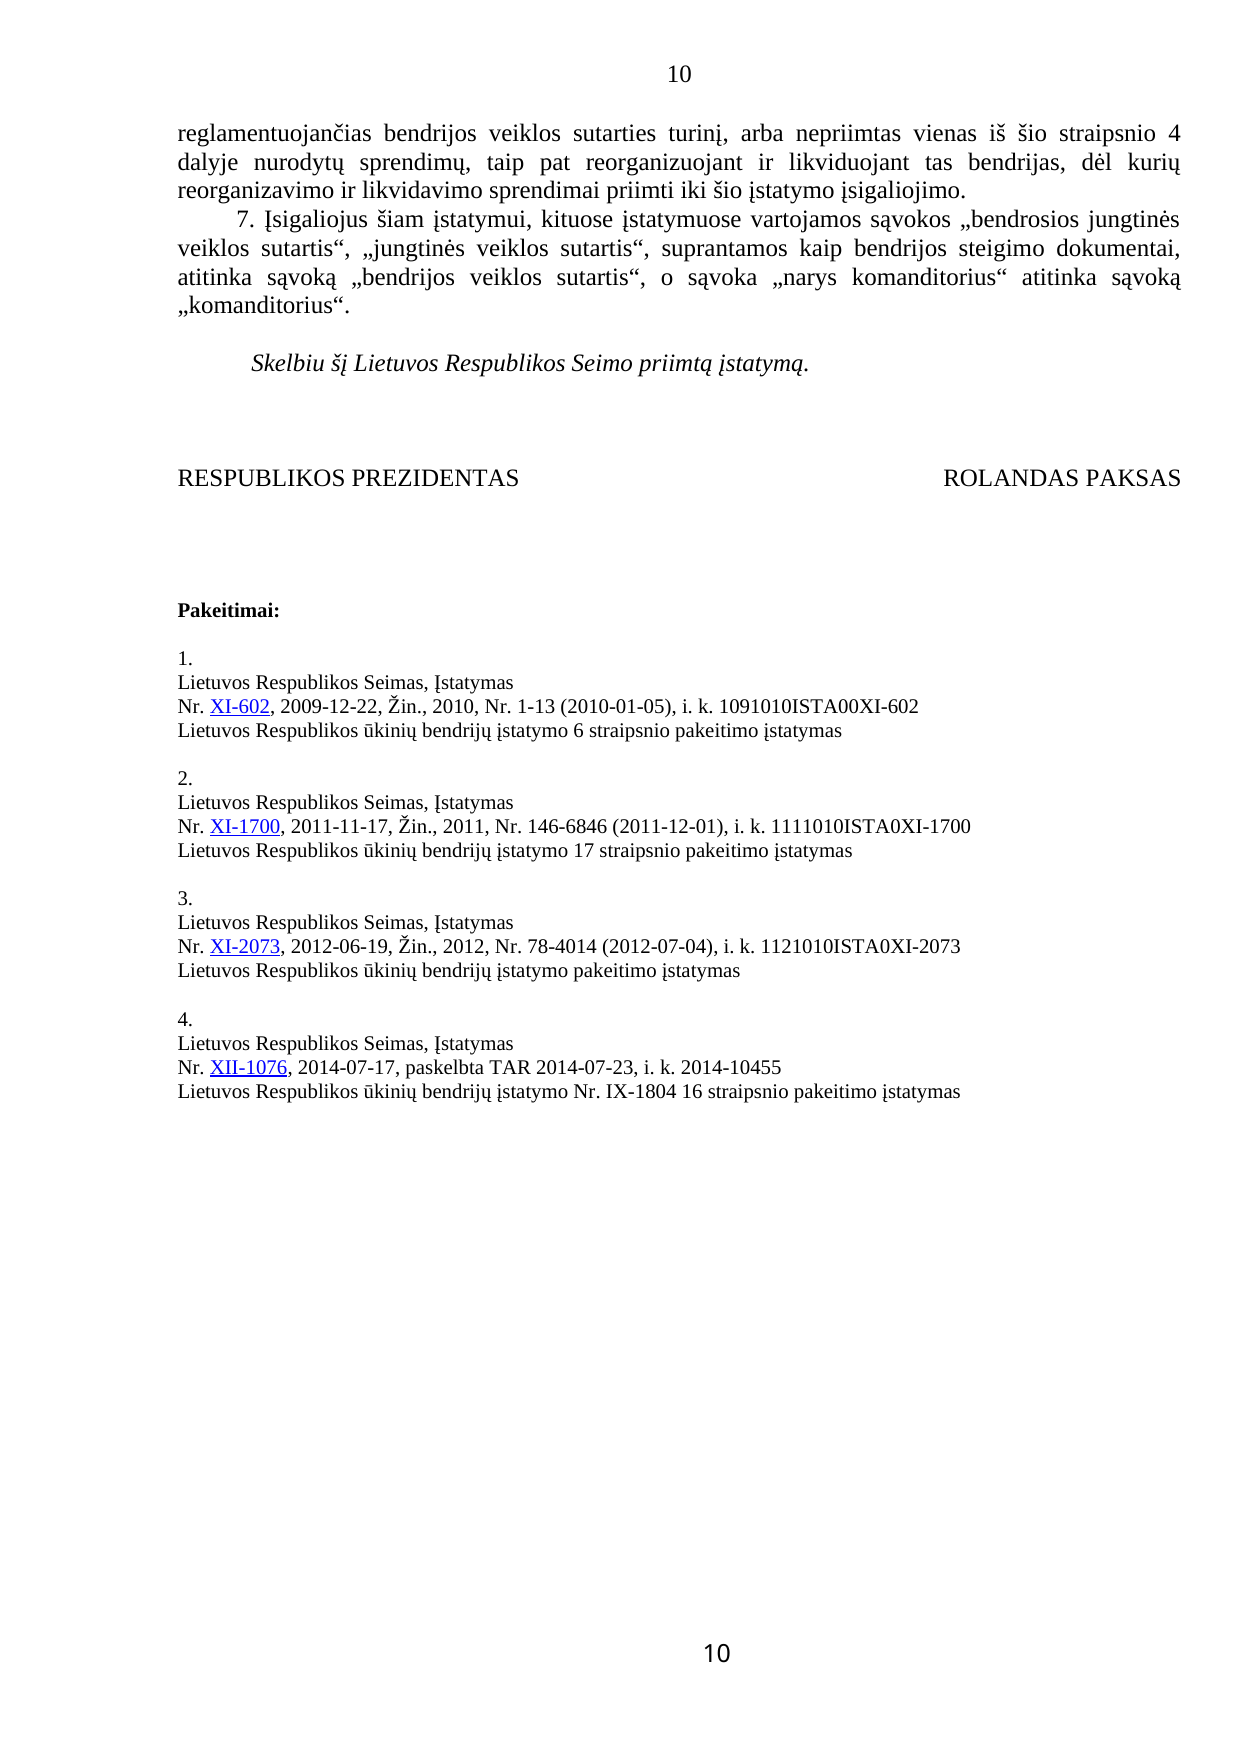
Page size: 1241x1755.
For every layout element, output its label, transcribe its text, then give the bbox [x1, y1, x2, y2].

text Lietuvos Respublikos Seimas, Įstatymas [177, 910, 1181, 934]
text 1. [177, 646, 1181, 670]
text Nr. XI-1700, 2011-11-17, Žin., 2011, Nr. 146-6846 (2011-12-01), i. k. 1111010ISTA0XI-1700 [177, 814, 1181, 838]
text Nr. XII-1076, 2014-07-17, paskelbta TAR 2014-07-23, i. k. 2014-10455 [177, 1055, 1181, 1079]
text 3. [177, 886, 1181, 910]
text Nr. XI-602, 2009-12-22, Žin., 2010, Nr. 1-13 (2010-01-05), i. k. 1091010ISTA00XI-602 [177, 694, 1181, 718]
text Lietuvos Respublikos Seimas, Įstatymas [177, 1031, 1181, 1055]
text reglamentuojančias bendrijos veiklos sutarties turinį, arba nepriimtas vienas iš šio straipsnio 4 dalyje nurodytų sprendimų, taip pat reorganizuojant ir likviduojant tas bendrijas, dėl kurių reorganizavimo ir likvidavimo sprendimai priimti iki šio įstatymo įsigaliojimo. [177, 118, 1181, 204]
text 4. [177, 1007, 1181, 1031]
text Lietuvos Respublikos ūkinių bendrijų įstatymo Nr. IX-1804 16 straipsnio pakeitimo įstatymas [177, 1079, 1181, 1103]
text RESPUBLIKOS PREZIDENTAS ROLANDAS PAKSAS [177, 463, 1181, 492]
text Nr. XI-2073, 2012-06-19, Žin., 2012, Nr. 78-4014 (2012-07-04), i. k. 1121010ISTA0XI-2073 [177, 934, 1181, 958]
text Lietuvos Respublikos ūkinių bendrijų įstatymo 6 straipsnio pakeitimo įstatymas [177, 718, 1181, 742]
text Skelbiu šį Lietuvos Respublikos Seimo priimtą įstatymą. [177, 348, 1181, 377]
text Lietuvos Respublikos ūkinių bendrijų įstatymo pakeitimo įstatymas [177, 958, 1181, 982]
text Lietuvos Respublikos ūkinių bendrijų įstatymo 17 straipsnio pakeitimo įstatymas [177, 838, 1181, 862]
text Pakeitimai: [177, 597, 1181, 622]
text Lietuvos Respublikos Seimas, Įstatymas [177, 790, 1181, 814]
text Lietuvos Respublikos Seimas, Įstatymas [177, 670, 1181, 694]
text 7. Įsigaliojus šiam įstatymui, kituose įstatymuose vartojamos sąvokos „bendrosios jungtinės veiklos sutartis“, „jungtinės veiklos sutartis“, suprantamos kaip bendrijos steigimo dokumentai, atitinka sąvoką „bendrijos veiklos sutartis“, o sąvoka „narys komanditorius“ atitinka sąvoką „komanditorius“. [177, 204, 1181, 319]
text 2. [177, 766, 1181, 790]
